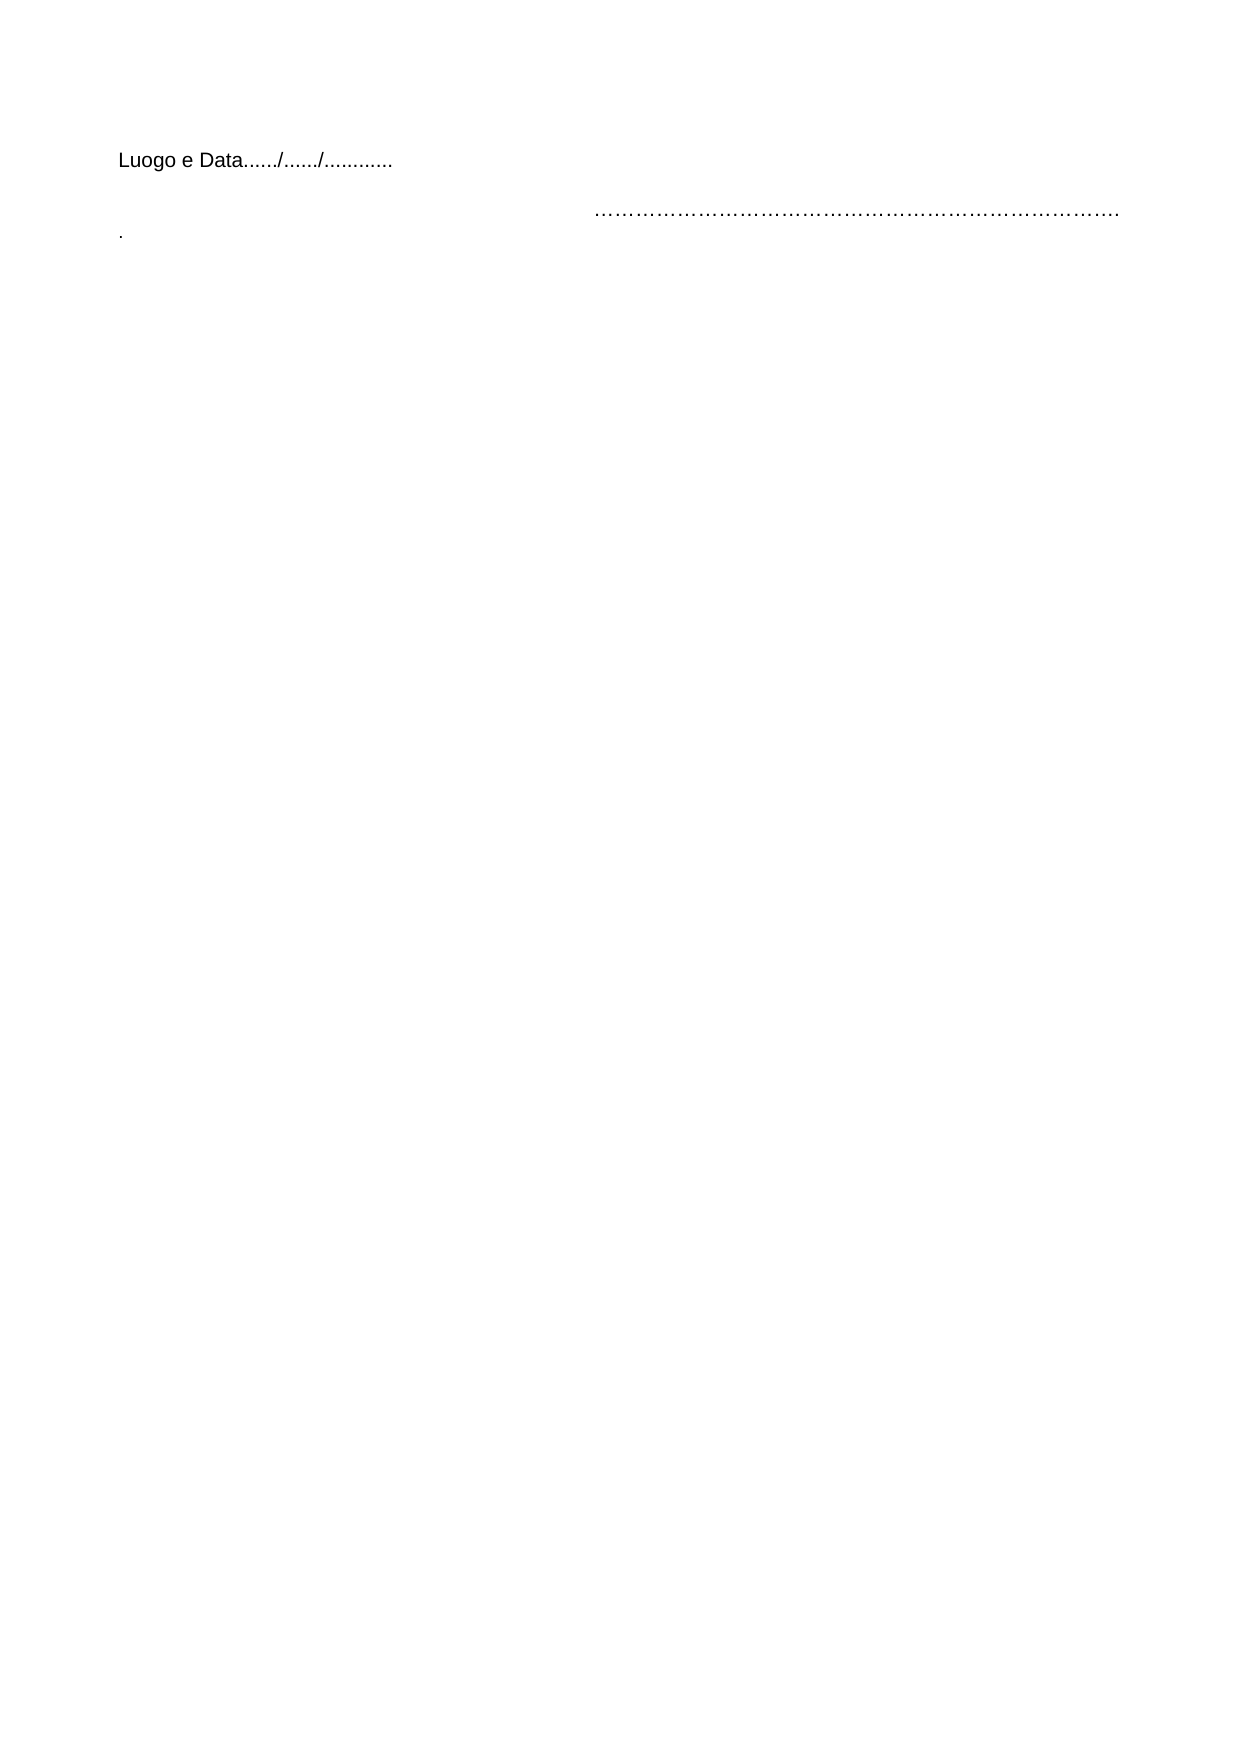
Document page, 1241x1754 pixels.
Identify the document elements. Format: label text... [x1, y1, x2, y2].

text Luogo e Data....../....../............ [118, 148, 1122, 172]
text …………………………………………………………………. [591, 197, 1122, 221]
text . [118, 221, 1122, 242]
